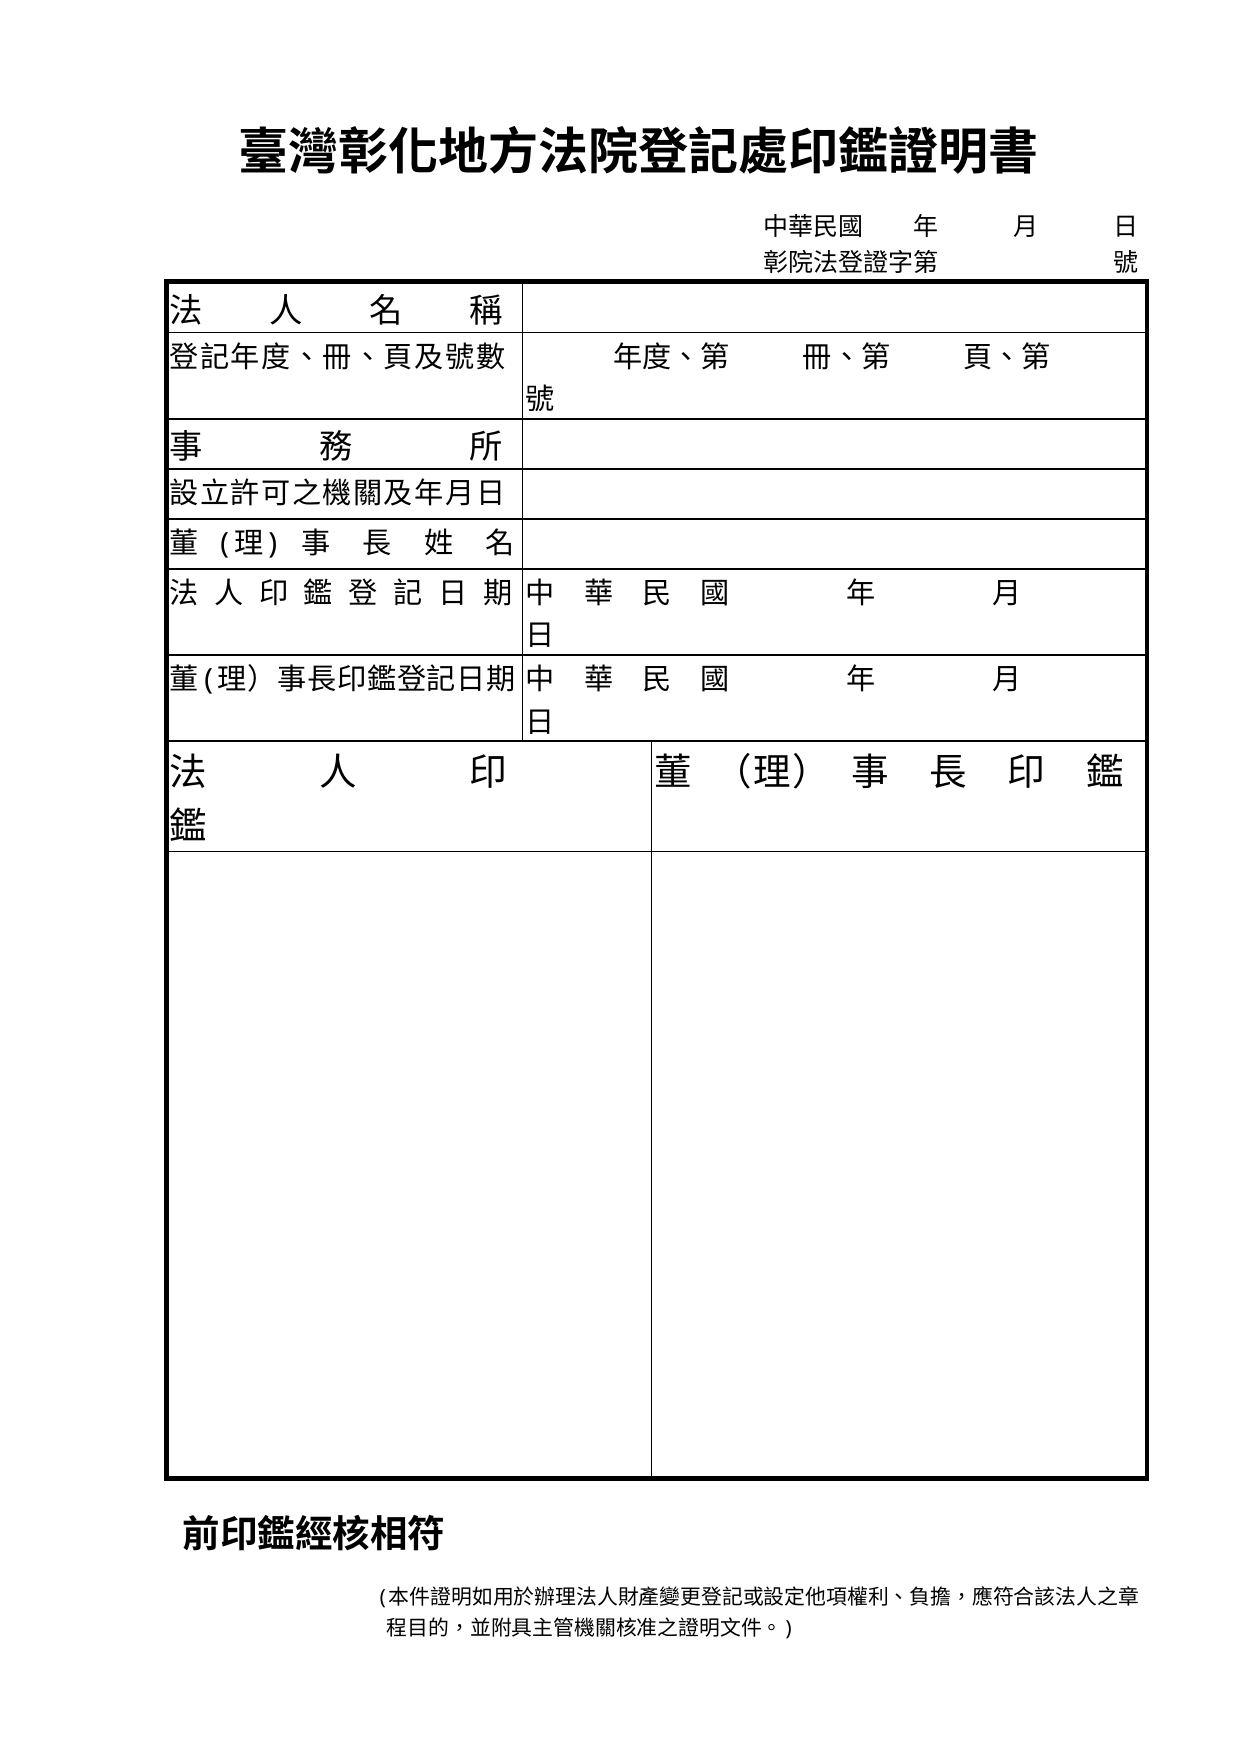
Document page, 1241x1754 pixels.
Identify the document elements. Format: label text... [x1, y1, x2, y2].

table_header [523, 284, 1145, 332]
table_cell 董(理）事長印鑑登記日期 [169, 656, 522, 740]
text 前印鑑經核相符 [89, 1503, 1152, 1558]
table_cell [652, 852, 1145, 1476]
text 中華民國 年 月 日 [89, 206, 1152, 243]
table_cell 法 人 印 鑑 登 記 日 期 [169, 570, 522, 654]
table_cell [523, 520, 1145, 568]
table_cell 董 (理) 事 長 姓 名 [169, 520, 522, 568]
table_cell 董 （理） 事 長 印 鑑 [652, 742, 1145, 851]
table_cell 法 人 印 鑑 [169, 742, 651, 851]
table_cell [523, 470, 1145, 518]
table_cell 設立許可之機關及年月日 [169, 470, 522, 518]
table_cell [169, 852, 651, 1476]
table_cell 中 華 民 國 年 月 日 [523, 656, 1145, 740]
table_cell 事 務 所 [169, 420, 522, 468]
table_header 法 人 名 稱 [169, 284, 522, 332]
text 彰院法登證字第 號 [89, 243, 1152, 279]
table_cell 登記年度、冊、頁及號數 [169, 333, 522, 418]
text 臺灣彰化地方法院登記處印鑑證明書 [89, 111, 1152, 184]
table_cell [523, 420, 1145, 468]
table_cell 年度、第 冊、第 頁、第 號 [523, 333, 1145, 418]
table_cell 中 華 民 國 年 月 日 [523, 570, 1145, 654]
text (本件證明如用於辦理法人財產變更登記或設定他項權利、負擔，應符合該法人之章程目的，並附具主管機關核准之證明文件。) [376, 1580, 1152, 1641]
